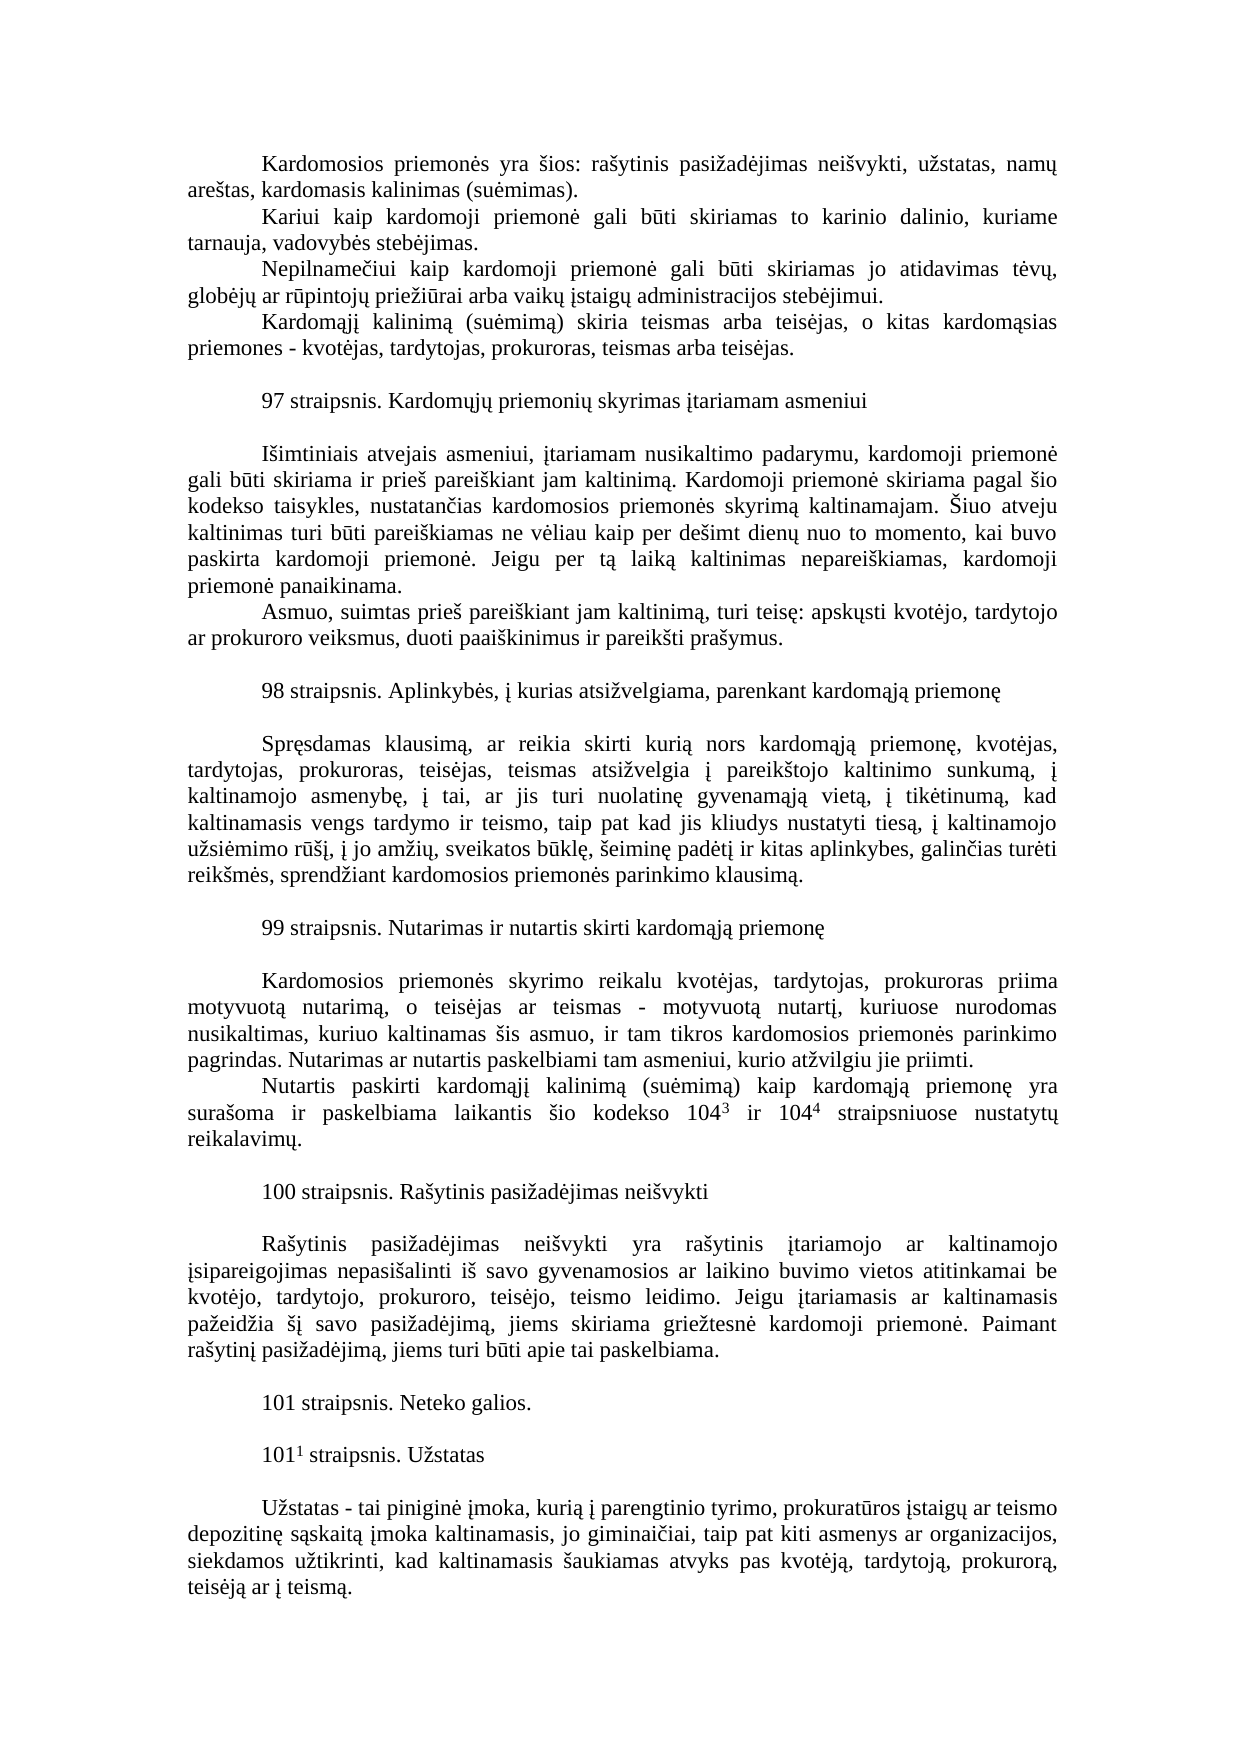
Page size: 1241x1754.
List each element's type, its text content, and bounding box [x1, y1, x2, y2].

text Nepilnamečiui kaip kardomoji priemonė gali būti skiriamas jo atidavimas tėvų, globėjų ar rūpintojų priežiūrai arba vaikų įstaigų administracijos stebėjimui. [187, 255, 1059, 308]
text 100 straipsnis. Rašytinis pasižadėjimas neišvykti [187, 1178, 1059, 1204]
text Kariui kaip kardomoji priemonė gali būti skiriamas to karinio dalinio, kuriame tarnauja, vadovybės stebėjimas. [187, 203, 1059, 255]
text 98 straipsnis. Aplinkybės, į kurias atsižvelgiama, parenkant kardomąją priemonę [187, 677, 1059, 703]
text Užstatas - tai piniginė įmoka, kurią į parengtinio tyrimo, prokuratūros įstaigų ar teismo depozitinę sąskaitą įmoka kaltinamasis, jo giminaičiai, taip pat kiti asmenys ar organizacijos, siekdamos užtikrinti, kad kaltinamasis šaukiamas atvyks pas kvotėją, tardytoją, prokurorą, teisėją ar į teismą. [187, 1494, 1059, 1599]
text Spręsdamas klausimą, ar reikia skirti kurią nors kardomąją priemonę, kvotėjas, tardytojas, prokuroras, teisėjas, teismas atsižvelgia į pareikštojo kaltinimo sunkumą, į kaltinamojo asmenybę, į tai, ar jis turi nuolatinę gyvenamąją vietą, į tikėtinumą, kad kaltinamasis vengs tardymo ir teismo, taip pat kad jis kliudys nustatyti tiesą, į kaltinamojo užsiėmimo rūšį, į jo amžių, sveikatos būklę, šeiminę padėtį ir kitas aplinkybes, galinčias turėti reikšmės, sprendžiant kardomosios priemonės parinkimo klausimą. [187, 730, 1059, 888]
text Asmuo, suimtas prieš pareiškiant jam kaltinimą, turi teisę: apskųsti kvotėjo, tardytojo ar prokuroro veiksmus, duoti paaiškinimus ir pareikšti prašymus. [187, 598, 1059, 651]
text 101 straipsnis. Neteko galios. [187, 1389, 1059, 1415]
text Išimtiniais atvejais asmeniui, įtariamam nusikaltimo padarymu, kardomoji priemonė gali būti skiriama ir prieš pareiškiant jam kaltinimą. Kardomoji priemonė skiriama pagal šio kodekso taisykles, nustatančias kardomosios priemonės skyrimą kaltinamajam. Šiuo atveju kaltinimas turi būti pareiškiamas ne vėliau kaip per dešimt dienų nuo to momento, kai buvo paskirta kardomoji priemonė. Jeigu per tą laiką kaltinimas nepareiškiamas, kardomoji priemonė panaikinama. [187, 440, 1059, 598]
text Kardomąjį kalinimą (suėmimą) skiria teismas arba teisėjas, o kitas kardomąsias priemones - kvotėjas, tardytojas, prokuroras, teismas arba teisėjas. [187, 308, 1059, 361]
text Kardomosios priemonės skyrimo reikalu kvotėjas, tardytojas, prokuroras priima motyvuotą nutarimą, o teisėjas ar teismas - motyvuotą nutartį, kuriuose nurodomas nusikaltimas, kuriuo kaltinamas šis asmuo, ir tam tikros kardomosios priemonės parinkimo pagrindas. Nutarimas ar nutartis paskelbiami tam asmeniui, kurio atžvilgiu jie priimti. [187, 967, 1059, 1072]
text Rašytinis pasižadėjimas neišvykti yra rašytinis įtariamojo ar kaltinamojo įsipareigojimas nepasišalinti iš savo gyvenamosios ar laikino buvimo vietos atitinkamai be kvotėjo, tardytojo, prokuroro, teisėjo, teismo leidimo. Jeigu įtariamasis ar kaltinamasis pažeidžia šį savo pasižadėjimą, jiems skiriama griežtesnė kardomoji priemonė. Paimant rašytinį pasižadėjimą, jiems turi būti apie tai paskelbiama. [187, 1231, 1059, 1362]
text 1011 straipsnis. Užstatas [187, 1441, 1059, 1468]
text 99 straipsnis. Nutarimas ir nutartis skirti kardomąją priemonę [187, 914, 1059, 941]
text 97 straipsnis. Kardomųjų priemonių skyrimas įtariamam asmeniui [187, 387, 1059, 413]
text Nutartis paskirti kardomąjį kalinimą (suėmimą) kaip kardomąją priemonę yra surašoma ir paskelbiama laikantis šio kodekso 1043 ir 1044 straipsniuose nustatytų reikalavimų. [187, 1072, 1059, 1151]
text Kardomosios priemonės yra šios: rašytinis pasižadėjimas neišvykti, užstatas, namų areštas, kardomasis kalinimas (suėmimas). [187, 150, 1059, 203]
